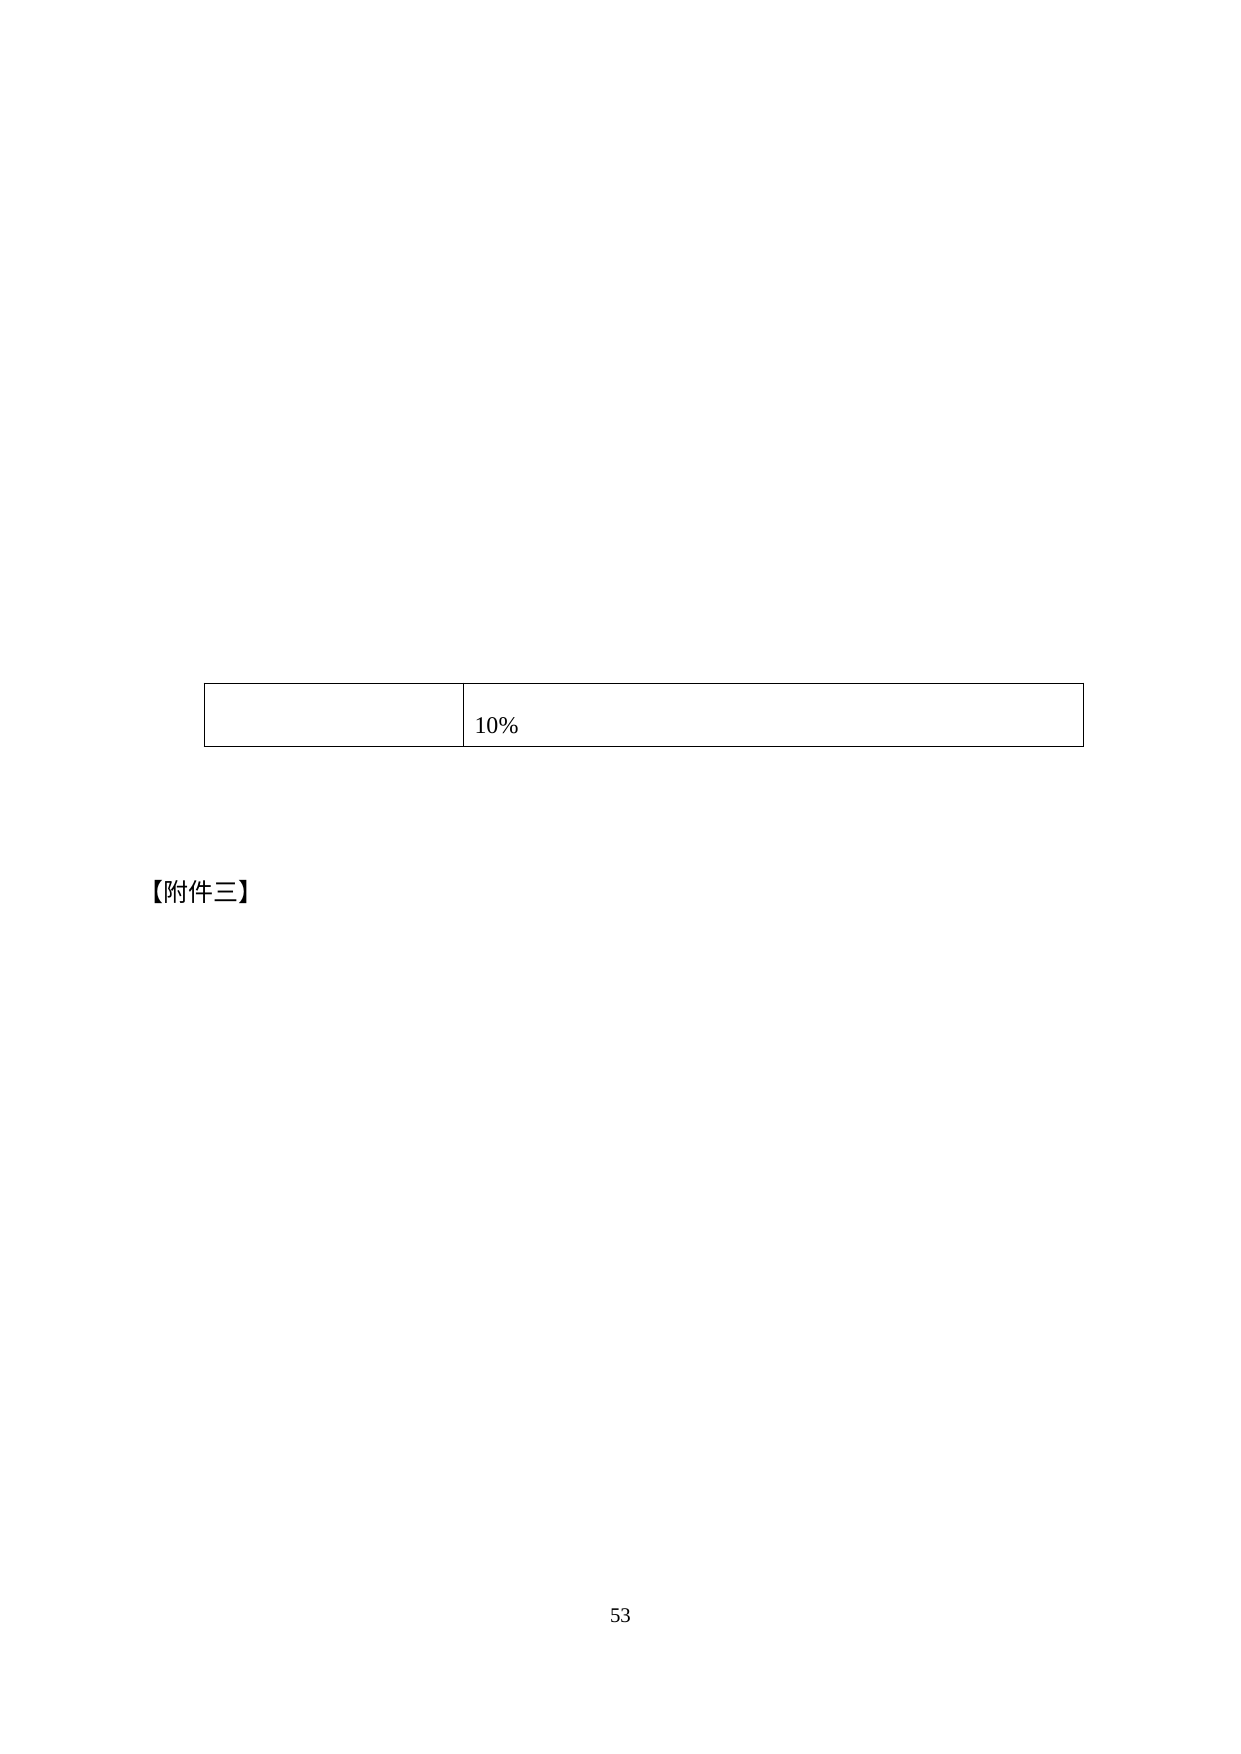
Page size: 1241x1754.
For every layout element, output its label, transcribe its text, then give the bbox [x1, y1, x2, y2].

text 【附件三】 [139, 872, 1087, 908]
table_cell c英文商品解說組 (每隊限2~5人) [205, 684, 463, 746]
table_cell 1. 初賽（簡報檔案書面審查）： 評審標準： 簡報內容(內容、組織結構、切題度等) 40% 創意呈現(創新性、獨特性等) 30% 投影片設計(圖文排版、邏輯安排等) 30% 2. 2.決賽（現場進行英文商品解說）： 評審標準： 簡報內容(內容、組織結構、創新性等) 30% 英文表達(咬字、發音、流暢度…等) 40% 台風(肢體語言、組員協調、服裝儀容等) 20% 時間控制 10% [464, 684, 1083, 746]
